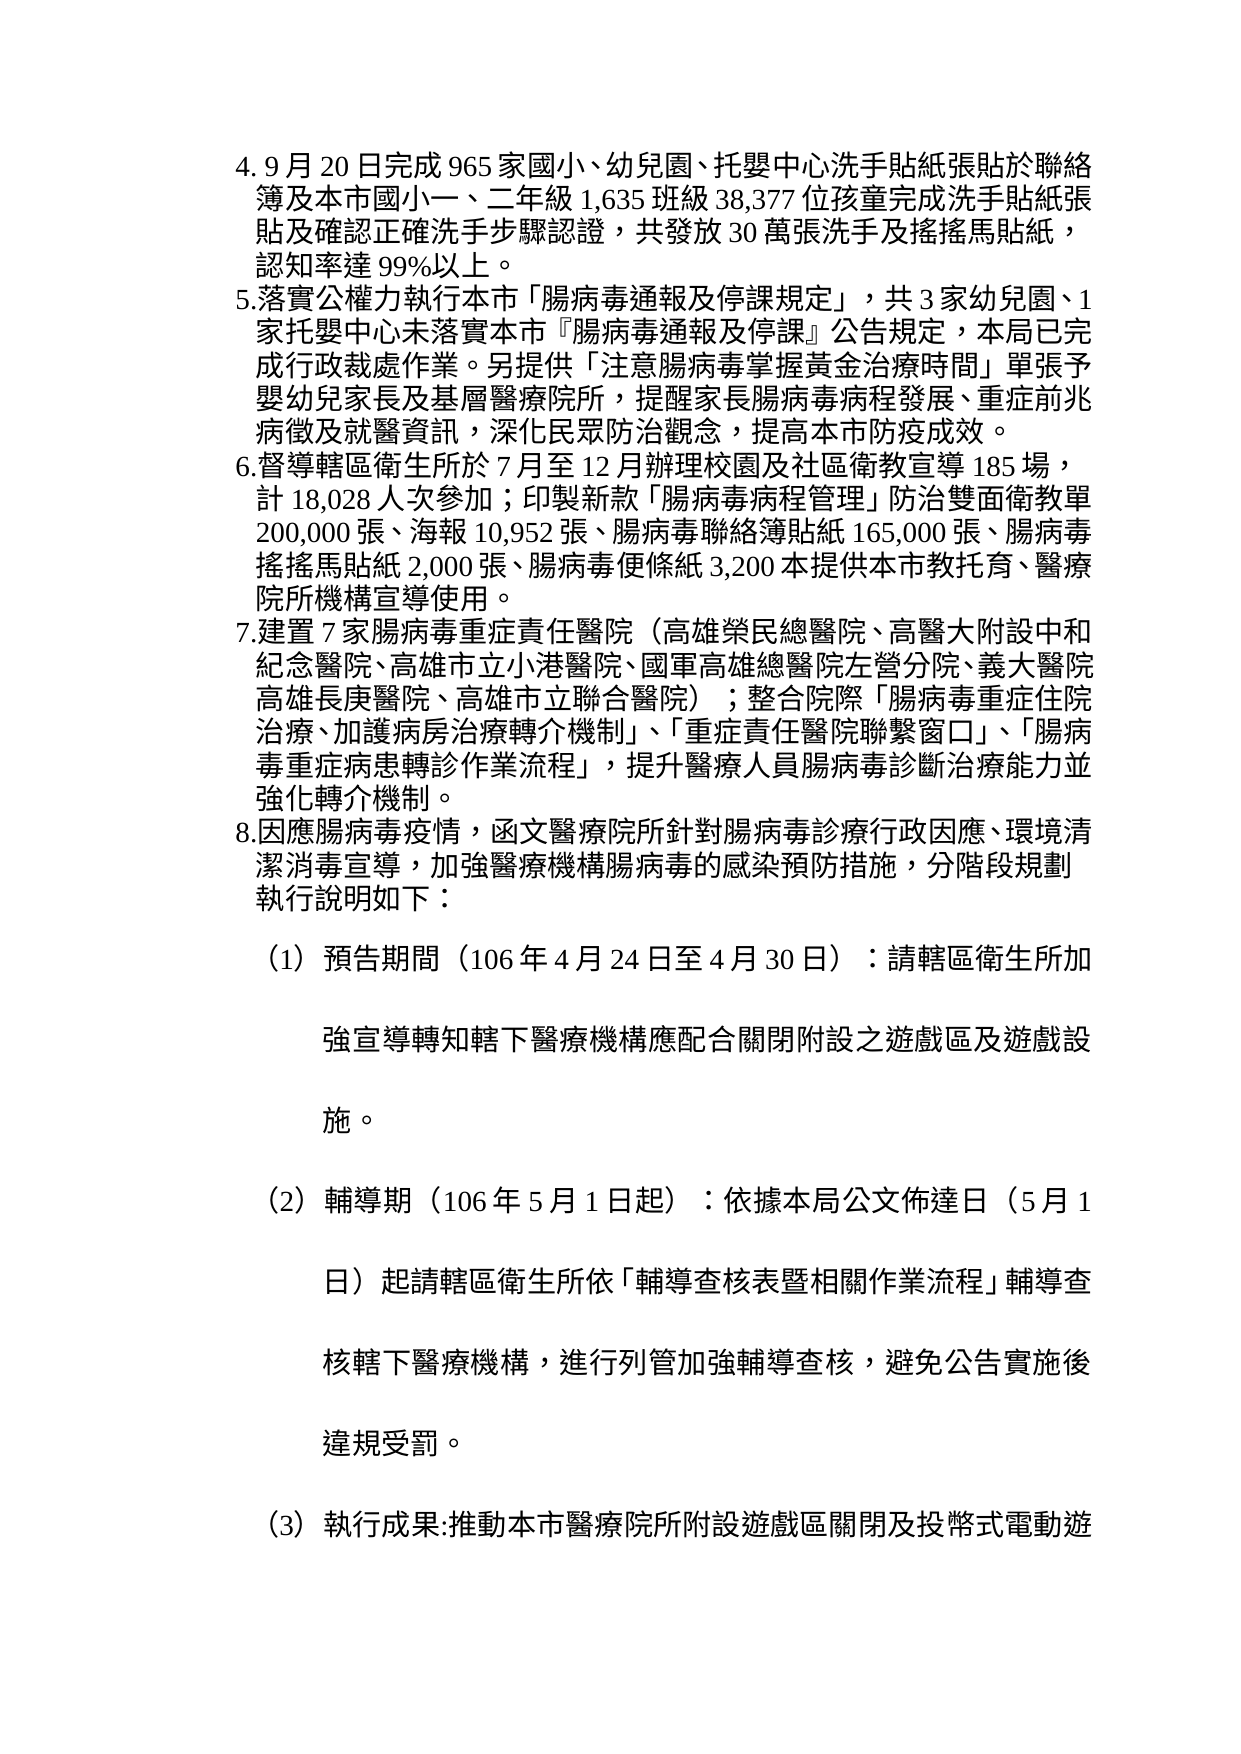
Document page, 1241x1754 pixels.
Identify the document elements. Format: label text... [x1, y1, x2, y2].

text 6.督導轄區衛生所於7月至12月辦理校園及社區衛教宣導185場，計18,028人次參加；印製新款「腸病毒病程管理」防治雙面衛教單200,000張、海報10,952張、腸病毒聯絡簿貼紙165,000張、腸病毒搖搖馬貼紙2,000張、腸病毒便條紙3,200本提供本市教托育、醫療院所機構宣導使用。 [235, 449, 1092, 616]
text （3）執行成果:推動本市醫療院所附設遊戲區關閉及投幣式電動遊戲車進行包覆關閉，本市總計309家次之醫療機構配合附設遊戲區關閉及投幣式電動遊戲車包覆移除，完成率達100%。 [250, 1482, 1092, 1563]
text 7.建置7家腸病毒重症責任醫院（高雄榮民總醫院、高醫大附設中和紀念醫院、高雄市立小港醫院、國軍高雄總醫院左營分院、義大醫院、高雄長庚醫院、高雄市立聯合醫院）；整合院際「腸病毒重症住院治療、加護病房治療轉介機制」、「重症責任醫院聯繫窗口」、「腸病毒重症病患轉診作業流程」，提升醫療人員腸病毒診斷治療能力並強化轉介機制。 [235, 616, 1092, 816]
text （2）輔導期（106年5月1日起）：依據本局公文佈達日（5月1日）起請轄區衛生所依「輔導查核表暨相關作業流程」輔導查核轄下醫療機構，進行列管加強輔導查核，避免公告實施後違規受罰。 [250, 1159, 1092, 1482]
text 5.落實公權力執行本市「腸病毒通報及停課規定」，共3家幼兒園、1家托嬰中心未落實本市『腸病毒通報及停課』公告規定，本局已完成行政裁處作業。另提供「注意腸病毒掌握黃金治療時間」單張予嬰幼兒家長及基層醫療院所，提醒家長腸病毒病程發展、重症前兆病徵及就醫資訊，深化民眾防治觀念，提高本市防疫成效。 [235, 283, 1092, 449]
text 8.因應腸病毒疫情，函文醫療院所針對腸病毒診療行政因應、環境清潔消毒宣導，加強醫療機構腸病毒的感染預防措施，分階段規劃執行說明如下： [235, 816, 1092, 916]
text （1）預告期間（106年4月24日至4月30日）：請轄區衛生所加強宣導轉知轄下醫療機構應配合關閉附設之遊戲區及遊戲設施。 [250, 916, 1092, 1159]
text 4. 9月20日完成965家國小、幼兒園、托嬰中心洗手貼紙張貼於聯絡簿及本市國小一、二年級1,635班級38,377位孩童完成洗手貼紙張貼及確認正確洗手步驟認證，共發放30萬張洗手及搖搖馬貼紙，認知率達99%以上。 [235, 149, 1092, 283]
